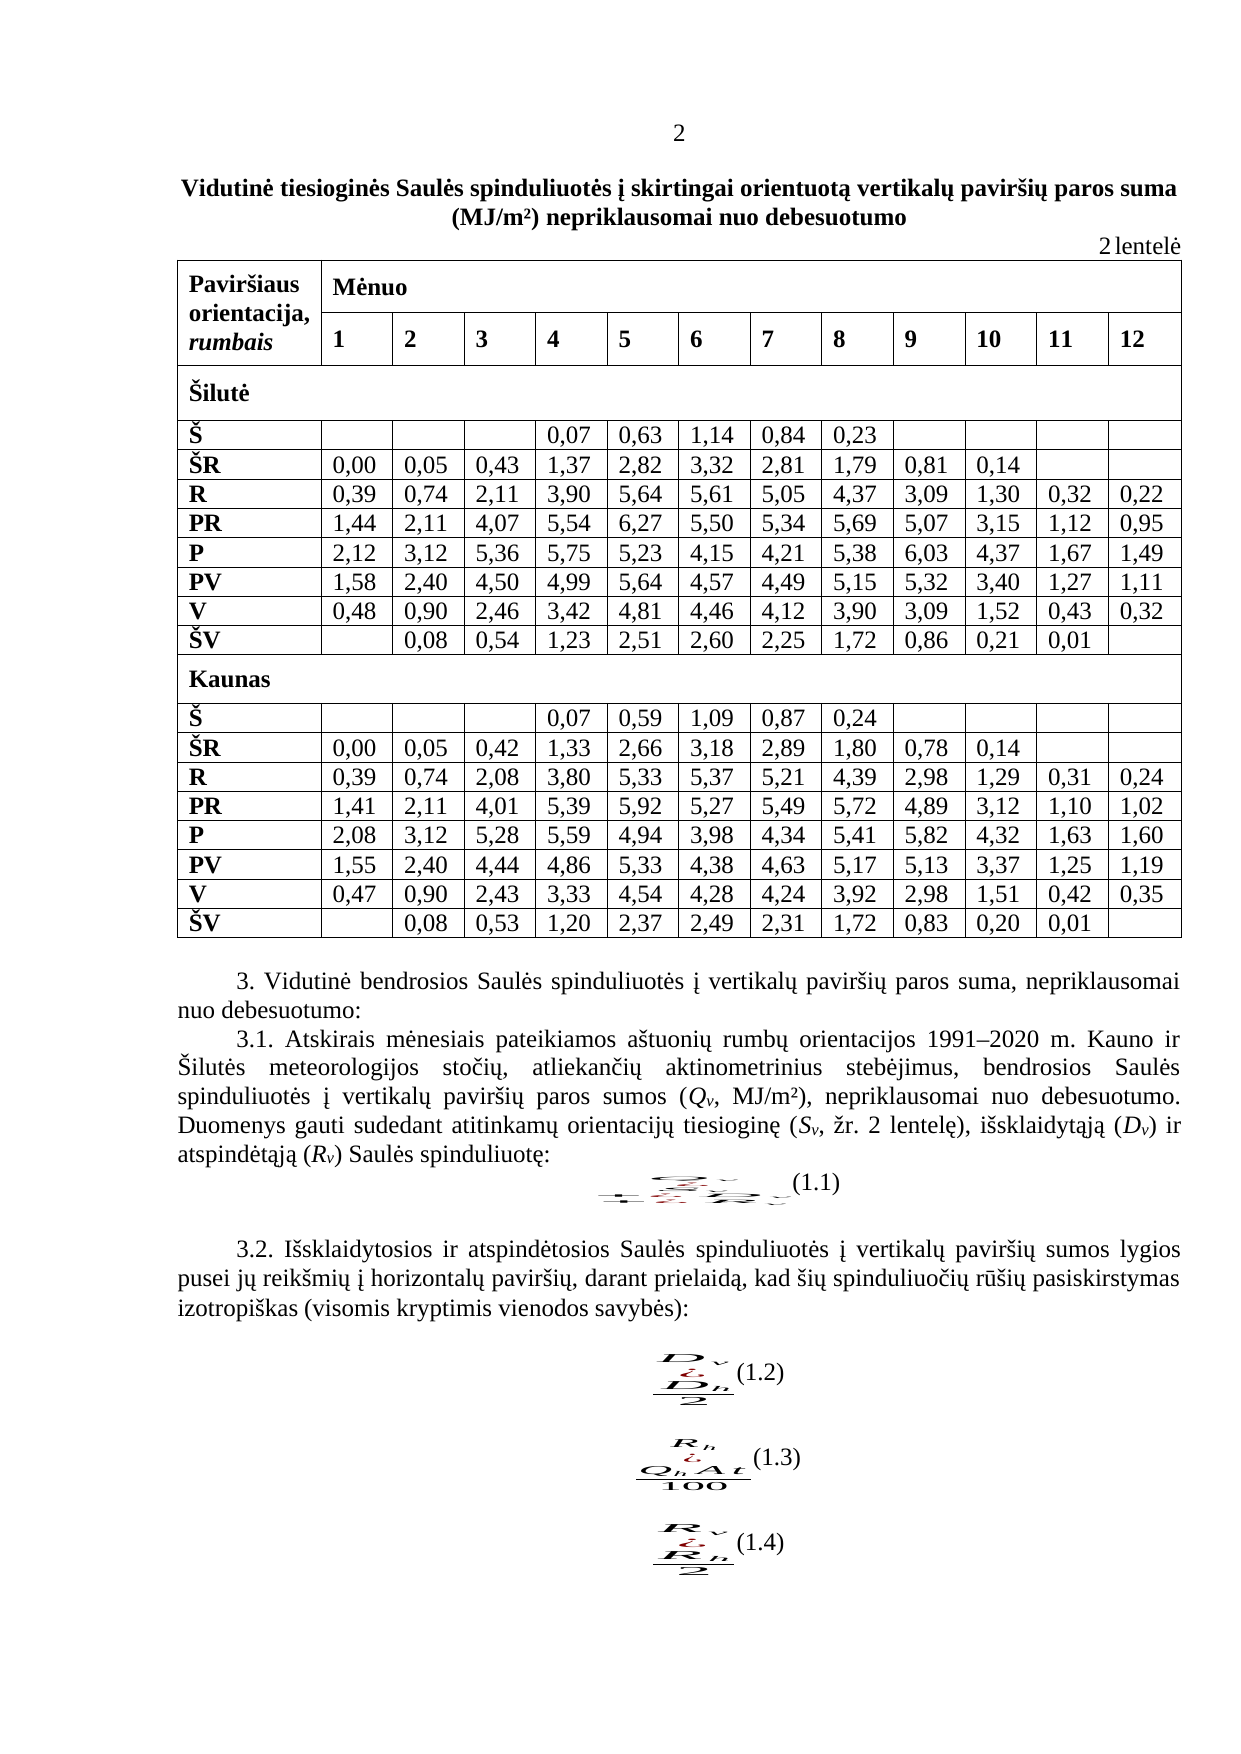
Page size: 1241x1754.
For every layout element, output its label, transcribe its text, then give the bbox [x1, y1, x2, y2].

table_cell 0,83 [894, 909, 965, 937]
table_cell 6,27 [608, 509, 678, 537]
table_cell 3 [465, 313, 535, 365]
table_cell 2,49 [679, 909, 750, 937]
table_header Mėnuo [322, 261, 1181, 312]
table_cell [1109, 909, 1181, 937]
table_cell 0,95 [1109, 509, 1181, 537]
table_cell 0,31 [1037, 763, 1108, 791]
table_cell 1,44 [322, 509, 392, 537]
table_cell 4,15 [679, 538, 750, 566]
table_cell 5,50 [679, 509, 750, 537]
table_cell 5,64 [608, 480, 678, 508]
table_cell 0,08 [393, 626, 464, 654]
table_cell 1,19 [1109, 850, 1181, 878]
table_cell 5,37 [679, 763, 750, 791]
table_cell 0,14 [966, 450, 1036, 478]
table_cell 1,80 [822, 733, 893, 761]
table_cell 5,32 [894, 568, 965, 596]
table_cell 0,05 [393, 450, 464, 478]
table_cell 0,22 [1109, 480, 1181, 508]
table_cell P [178, 821, 321, 849]
table_cell 5,34 [751, 509, 821, 537]
table_cell 0,59 [608, 704, 678, 732]
table_cell 5,17 [822, 850, 893, 878]
table_cell 4,63 [751, 850, 821, 878]
table_cell 0,08 [393, 909, 464, 937]
table_cell 1,41 [322, 792, 392, 820]
table_cell V [178, 880, 321, 908]
table_cell 0,74 [393, 763, 464, 791]
text (1.3) [177, 1437, 1181, 1493]
table_cell 0,35 [1109, 880, 1181, 908]
table_cell 1,12 [1037, 509, 1108, 537]
table_cell 0,00 [322, 450, 392, 478]
table_cell 2,82 [608, 450, 678, 478]
table_cell 5,33 [608, 850, 678, 878]
table_cell [322, 421, 392, 449]
table_cell 5,39 [536, 792, 607, 820]
table_cell 0,43 [465, 450, 535, 478]
table_cell 5,49 [751, 792, 821, 820]
table_cell 1,25 [1037, 850, 1108, 878]
table_cell 1,37 [536, 450, 607, 478]
table_cell 4,94 [608, 821, 678, 849]
table_cell 1,10 [1037, 792, 1108, 820]
table_cell [966, 421, 1036, 449]
table_cell 2,31 [751, 909, 821, 937]
table_cell 4,54 [608, 880, 678, 908]
table_cell 2,40 [393, 568, 464, 596]
table_cell PV [178, 568, 321, 596]
table_cell 0,86 [894, 626, 965, 654]
table_cell 0,32 [1109, 597, 1181, 625]
table_cell 0,48 [322, 597, 392, 625]
text Vidutinė tiesioginės Saulės spinduliuotės į skirtingai orientuotą vertikalų paviršių paros suma (MJ/m²) nepriklausomai nuo debesuotumo [177, 173, 1181, 231]
table_cell 2,11 [465, 480, 535, 508]
table_cell R [178, 480, 321, 508]
table_cell PR [178, 792, 321, 820]
table_cell 0,87 [751, 704, 821, 732]
table_cell [1109, 421, 1181, 449]
table_cell 5,75 [536, 538, 607, 566]
table_cell 0,01 [1037, 626, 1108, 654]
table_cell 3,33 [536, 880, 607, 908]
table_cell 5,21 [751, 763, 821, 791]
table_cell 0,90 [393, 880, 464, 908]
table_cell 3,32 [679, 450, 750, 478]
table_cell [1109, 450, 1181, 478]
table_cell R [178, 763, 321, 791]
table_cell 2,11 [393, 792, 464, 820]
table_cell 5,38 [822, 538, 893, 566]
table_cell 5,27 [679, 792, 750, 820]
table_cell 2,98 [894, 880, 965, 908]
table_cell 2,40 [393, 850, 464, 878]
table_cell 1,23 [536, 626, 607, 654]
table_cell 4,37 [966, 538, 1036, 566]
table_cell 5,36 [465, 538, 535, 566]
table_cell 2,08 [322, 821, 392, 849]
table_cell 4,89 [894, 792, 965, 820]
table_cell 4,37 [822, 480, 893, 508]
table_cell 4 [536, 313, 607, 365]
table_cell Š [178, 421, 321, 449]
table_cell 1,29 [966, 763, 1036, 791]
table_cell 4,07 [465, 509, 535, 537]
table_cell 1,14 [679, 421, 750, 449]
table_cell 3,40 [966, 568, 1036, 596]
table_cell 5,05 [751, 480, 821, 508]
table_cell 3,15 [966, 509, 1036, 537]
table_cell 4,86 [536, 850, 607, 878]
table_cell [1037, 421, 1108, 449]
table_cell [1037, 704, 1108, 732]
table_cell 5,13 [894, 850, 965, 878]
table_cell 4,38 [679, 850, 750, 878]
text (1.1) [177, 1167, 1181, 1206]
table_cell 3,90 [822, 597, 893, 625]
table_cell 0,05 [393, 733, 464, 761]
table_cell 0,74 [393, 480, 464, 508]
table_cell 3,42 [536, 597, 607, 625]
table_cell 4,57 [679, 568, 750, 596]
table_cell 5 [608, 313, 678, 365]
table_cell 4,39 [822, 763, 893, 791]
table_cell [393, 421, 464, 449]
table_cell 0,47 [322, 880, 392, 908]
table_cell PV [178, 850, 321, 878]
table_cell 1,27 [1037, 568, 1108, 596]
table_cell 1,11 [1109, 568, 1181, 596]
table_cell 4,99 [536, 568, 607, 596]
table_cell 0,42 [1037, 880, 1108, 908]
text 3. Vidutinė bendrosios Saulės spinduliuotės į vertikalų paviršių paros suma, nepriklausomai nuo debesuotumo: [177, 966, 1181, 1024]
table_cell 2,25 [751, 626, 821, 654]
text 3.2. Išsklaidytosios ir atspindėtosios Saulės spinduliuotės į vertikalų paviršių sumos lygios pusei jų reikšmių į horizontalų paviršių, darant prielaidą, kad šių spinduliuočių rūšių pasiskirstymas izotropiškas (visomis kryptimis vienodos savybės): [177, 1234, 1181, 1323]
table_cell Kaunas [178, 655, 1181, 703]
table_cell 0,53 [465, 909, 535, 937]
table_cell [1109, 733, 1181, 761]
table_cell 5,64 [608, 568, 678, 596]
table_cell 1,72 [822, 909, 893, 937]
table_cell 1,72 [822, 626, 893, 654]
table_cell V [178, 597, 321, 625]
table_cell 0,00 [322, 733, 392, 761]
table_cell 4,01 [465, 792, 535, 820]
table_cell 0,24 [1109, 763, 1181, 791]
table_cell ŠR [178, 450, 321, 478]
table_cell 3,37 [966, 850, 1036, 878]
table_cell 2,11 [393, 509, 464, 537]
table_cell 4,21 [751, 538, 821, 566]
table_cell 3,12 [966, 792, 1036, 820]
table_cell 5,54 [536, 509, 607, 537]
table_cell [1109, 626, 1181, 654]
table_cell 0,81 [894, 450, 965, 478]
table_cell 5,69 [822, 509, 893, 537]
table_cell 5,72 [822, 792, 893, 820]
table_cell 0,39 [322, 480, 392, 508]
table_cell 5,23 [608, 538, 678, 566]
table_header Paviršiaus orientacija, rumbais [178, 261, 321, 365]
table_cell 1,79 [822, 450, 893, 478]
table_cell 1,51 [966, 880, 1036, 908]
table_cell 3,09 [894, 480, 965, 508]
table_cell 3,90 [536, 480, 607, 508]
table_cell 12 [1109, 313, 1181, 365]
table_cell 2,98 [894, 763, 965, 791]
table_cell 0,84 [751, 421, 821, 449]
table_cell 5,28 [465, 821, 535, 849]
table_cell [1109, 704, 1181, 732]
table_cell 5,82 [894, 821, 965, 849]
table_cell Š [178, 704, 321, 732]
table_cell 3,18 [679, 733, 750, 761]
table_cell 11 [1037, 313, 1108, 365]
table_cell 7 [751, 313, 821, 365]
table_cell 0,90 [393, 597, 464, 625]
table_cell 3,12 [393, 821, 464, 849]
table_cell ŠV [178, 626, 321, 654]
table_cell 9 [894, 313, 965, 365]
table_cell 0,01 [1037, 909, 1108, 937]
table_cell 2,08 [465, 763, 535, 791]
table_cell 0,23 [822, 421, 893, 449]
table_cell [465, 704, 535, 732]
table_cell 0,32 [1037, 480, 1108, 508]
table_cell [393, 704, 464, 732]
table_cell 1 [322, 313, 392, 365]
table_cell 1,67 [1037, 538, 1108, 566]
table_cell ŠV [178, 909, 321, 937]
table_cell [966, 704, 1036, 732]
table_cell 2,51 [608, 626, 678, 654]
table_cell 2,12 [322, 538, 392, 566]
table_cell 6,03 [894, 538, 965, 566]
table_cell 5,59 [536, 821, 607, 849]
table_cell 0,20 [966, 909, 1036, 937]
table_cell 0,42 [465, 733, 535, 761]
table_cell 1,09 [679, 704, 750, 732]
table_cell 4,81 [608, 597, 678, 625]
table_cell 1,49 [1109, 538, 1181, 566]
table_cell P [178, 538, 321, 566]
table_cell 3,98 [679, 821, 750, 849]
table_cell 3,09 [894, 597, 965, 625]
table_cell 1,58 [322, 568, 392, 596]
table_cell 0,07 [536, 704, 607, 732]
table_cell 1,02 [1109, 792, 1181, 820]
table_cell [894, 704, 965, 732]
table_cell 1,55 [322, 850, 392, 878]
table_cell 0,43 [1037, 597, 1108, 625]
table_cell 1,30 [966, 480, 1036, 508]
table_cell 6 [679, 313, 750, 365]
table_cell 1,60 [1109, 821, 1181, 849]
text (1.2) [177, 1352, 1181, 1408]
table_cell 5,33 [608, 763, 678, 791]
table_cell 0,14 [966, 733, 1036, 761]
table_cell 3,80 [536, 763, 607, 791]
table_cell 1,20 [536, 909, 607, 937]
table_cell [894, 421, 965, 449]
table_cell 4,34 [751, 821, 821, 849]
table_cell 5,15 [822, 568, 893, 596]
table_cell 4,32 [966, 821, 1036, 849]
table_cell PR [178, 509, 321, 537]
table_cell 0,78 [894, 733, 965, 761]
table_cell 5,61 [679, 480, 750, 508]
table_cell 2,66 [608, 733, 678, 761]
table_cell 0,39 [322, 763, 392, 791]
table_cell 4,49 [751, 568, 821, 596]
table_cell 0,21 [966, 626, 1036, 654]
table_cell 4,44 [465, 850, 535, 878]
table_cell 2,81 [751, 450, 821, 478]
table_cell 1,52 [966, 597, 1036, 625]
table_cell [1037, 450, 1108, 478]
table_cell [322, 704, 392, 732]
table_cell ŠR [178, 733, 321, 761]
text (1.4) [177, 1522, 1181, 1578]
table_cell [465, 421, 535, 449]
table_cell 4,28 [679, 880, 750, 908]
text 3.1. Atskirais mėnesiais pateikiamos aštuonių rumbų orientacijos 1991–2020 m. Kauno ir Šilutės meteorologijos stočių, atliekančių aktinometrinius stebėjimus, bendrosios Saulės spinduliuotės į vertikalų paviršių paros sumos (Qv, MJ/m²), nepriklausomai nuo debesuotumo. Duomenys gauti sudedant atitinkamų orientacijų tiesioginę (Sv, žr. 2 lentelę), išsklaidytąją (Dv) ir atspindėtąją (Rv) Saulės spinduliuotę: [177, 1024, 1181, 1167]
table_cell 3,12 [393, 538, 464, 566]
table_cell 5,07 [894, 509, 965, 537]
table_cell 0,54 [465, 626, 535, 654]
table_cell 1,63 [1037, 821, 1108, 849]
table_cell 4,50 [465, 568, 535, 596]
table_cell [322, 626, 392, 654]
table_cell 3,92 [822, 880, 893, 908]
table_cell 2,60 [679, 626, 750, 654]
table_cell 4,24 [751, 880, 821, 908]
table_cell [322, 909, 392, 937]
table_cell 0,07 [536, 421, 607, 449]
table_cell 8 [822, 313, 893, 365]
text 2 lentelė [177, 231, 1181, 259]
table_cell Šilutė [178, 366, 1181, 420]
table_cell 1,33 [536, 733, 607, 761]
table_cell 2,89 [751, 733, 821, 761]
table_cell [1037, 733, 1108, 761]
table_cell 10 [966, 313, 1036, 365]
table_cell 5,41 [822, 821, 893, 849]
table_cell 4,46 [679, 597, 750, 625]
table_cell 0,63 [608, 421, 678, 449]
table_cell 2,37 [608, 909, 678, 937]
table_cell 0,24 [822, 704, 893, 732]
table_cell 2 [393, 313, 464, 365]
table_cell 2,46 [465, 597, 535, 625]
table_cell 5,92 [608, 792, 678, 820]
table_cell 2,43 [465, 880, 535, 908]
table_cell 4,12 [751, 597, 821, 625]
